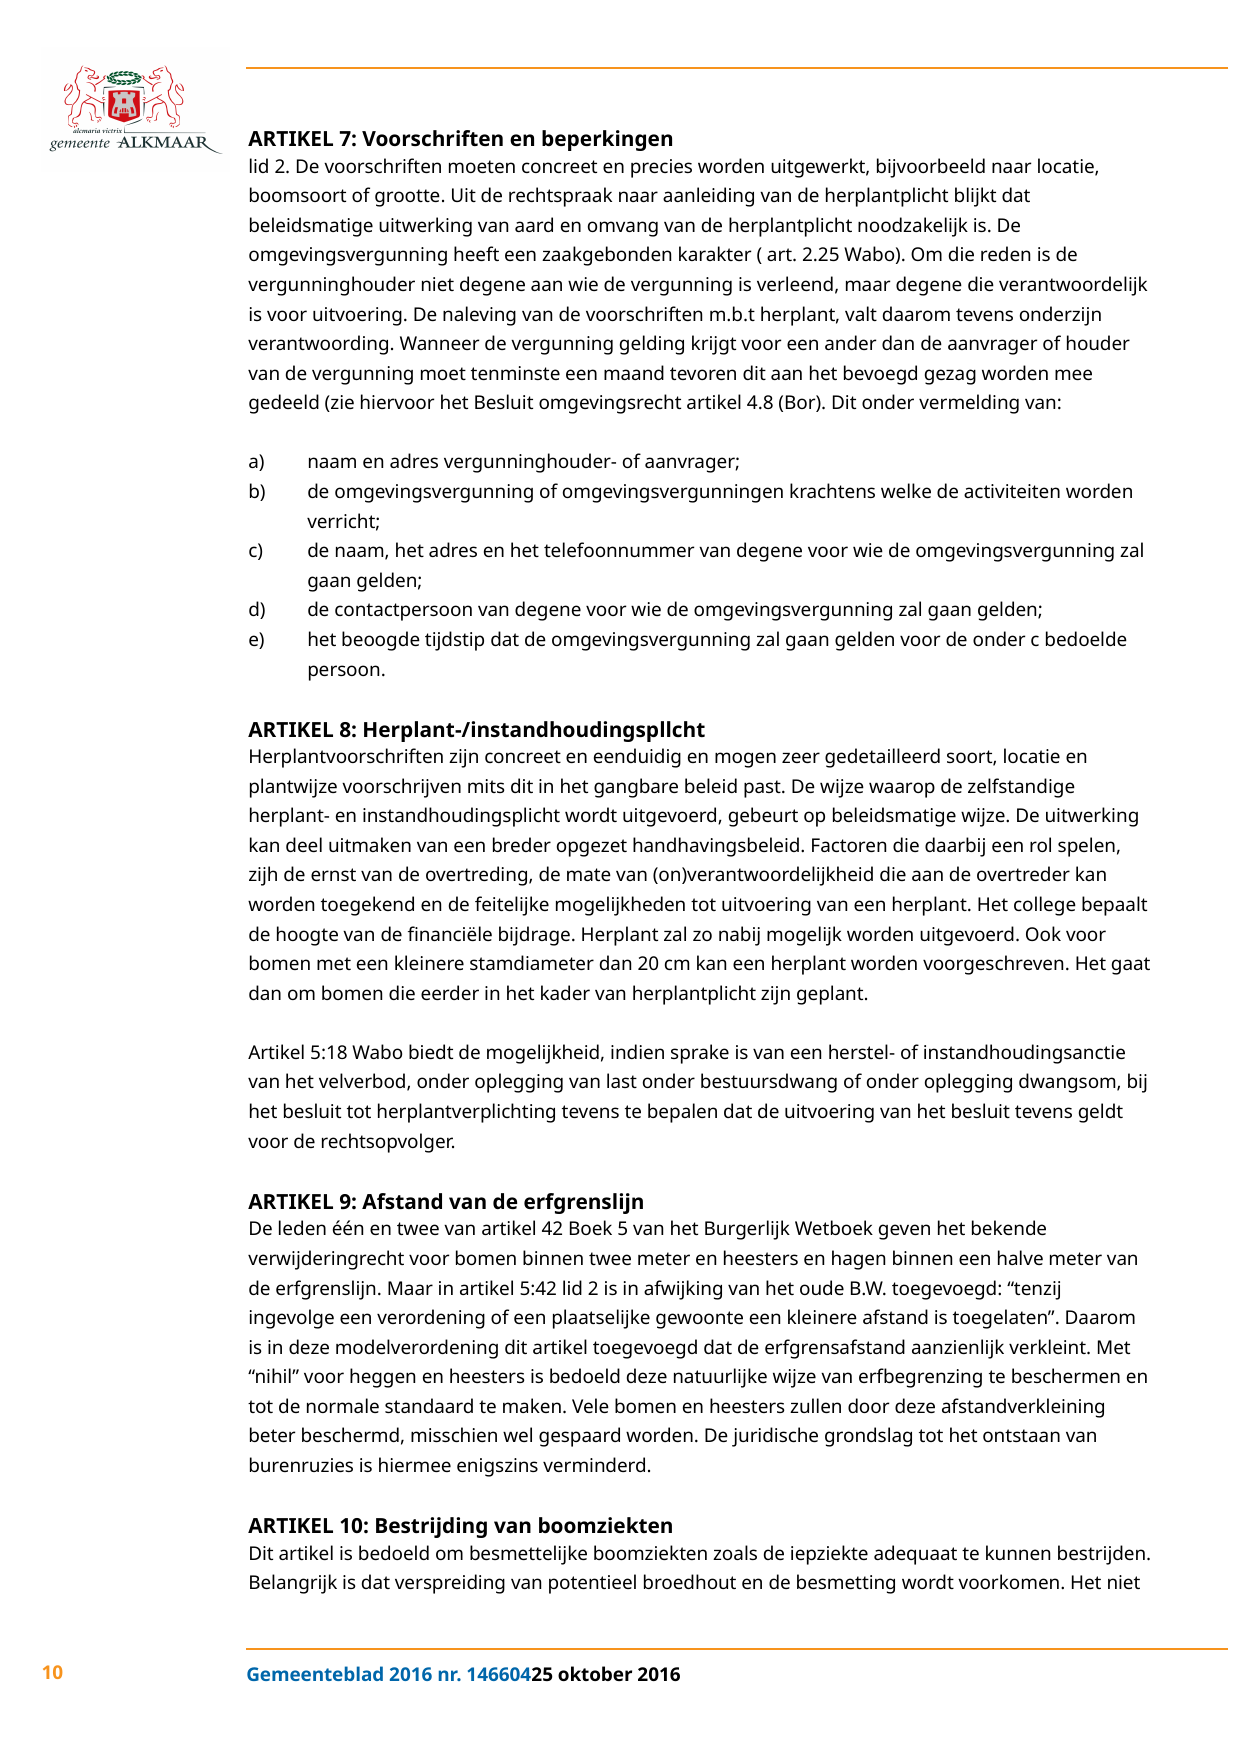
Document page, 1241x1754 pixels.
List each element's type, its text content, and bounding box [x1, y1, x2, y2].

text ARTIKEL 9: Afstand van de erfgrenslijn [248, 1187, 1152, 1216]
list het beoogde tijdstip dat de omgevingsvergunning zal gaan gelden voor de onder c bedoelde persoon. [248, 626, 1152, 681]
picture [41, 47, 231, 172]
list de naam, het adres en het telefoonnummer van degene voor wie de omgevingsvergunning zal gaan gelden; [248, 537, 1152, 593]
list de contactpersoon van degene voor wie de omgevingsvergunning zal gaan gelden; [248, 597, 1152, 622]
text ARTIKEL 7: Voorschriften en beperkingen [248, 124, 1152, 153]
text Dit artikel is bedoeld om besmettelijke boomziekten zoals de iepziekte adequaat te kunnen bestrijden. Belangrijk is dat verspreiding van potentieel broedhout en de besmetting wordt voorkomen. Het niet [248, 1540, 1152, 1595]
text lid 2. De voorschriften moeten concreet en precies worden uitgewerkt, bijvoorbeeld naar locatie, boomsoort of grootte. Uit de rechtspraak naar aanleiding van de herplantplicht blijkt dat beleidsmatige uitwerking van aard en omvang van de herplantplicht noodzakelijk is. De omgevingsvergunning heeft een zaakgebonden karakter ( art. 2.25 Wabo). Om die reden is de vergunninghouder niet degene aan wie de vergunning is verleend, maar degene die verantwoordelijk is voor uitvoering. De naleving van de voorschriften m.b.t herplant, valt daarom tevens onderzijn verantwoording. Wanneer de vergunning gelding krijgt voor een ander dan de aanvrager of houder van de vergunning moet tenminste een maand tevoren dit aan het bevoegd gezag worden mee gedeeld (zie hiervoor het Besluit omgevingsrecht artikel 4.8 (Bor). Dit onder vermelding van: [248, 153, 1152, 415]
list naam en adres vergunninghouder- of aanvrager; [248, 449, 1152, 474]
list de omgevingsvergunning of omgevingsvergunningen krachtens welke de activiteiten worden verricht; [248, 478, 1152, 533]
text ARTIKEL 10: Bestrijding van boomziekten [248, 1511, 1152, 1540]
text De leden één en twee van artikel 42 Boek 5 van het Burgerlijk Wetboek geven het bekende verwijderingrecht voor bomen binnen twee meter en heesters en hagen binnen een halve meter van de erfgrenslijn. Maar in artikel 5:42 lid 2 is in afwijking van het oude B.W. toegevoegd: “tenzij ingevolge een verordening of een plaatselijke gewoonte een kleinere afstand is toegelaten”. Daarom is in deze modelverordening dit artikel toegevoegd dat de erfgrensafstand aanzienlijk verkleint. Met “nihil” voor heggen en heesters is bedoeld deze natuurlijke wijze van erfbegrenzing te beschermen en tot de normale standaard te maken. Vele bomen en heesters zullen door deze afstandverkleining beter beschermd, misschien wel gespaard worden. De juridische grondslag tot het ontstaan van burenruzies is hiermee enigszins verminderd. [248, 1216, 1152, 1478]
text Artikel 5:18 Wabo biedt de mogelijkheid, indien sprake is van een herstel- of instandhoudingsanctie van het velverbod, onder oplegging van last onder bestuursdwang of onder oplegging dwangsom, bij het besluit tot herplantverplichting tevens te bepalen dat de uitvoering van het besluit tevens geldt voor de rechtsopvolger. [248, 1039, 1152, 1154]
text Herplantvoorschriften zijn concreet en eenduidig en mogen zeer gedetailleerd soort, locatie en plantwijze voorschrijven mits dit in het gangbare beleid past. De wijze waarop de zelfstandige herplant- en instandhoudingsplicht wordt uitgevoerd, gebeurt op beleidsmatige wijze. De uitwerking kan deel uitmaken van een breder opgezet handhavingsbeleid. Factoren die daarbij een rol spelen, zijh de ernst van de overtreding, de mate van (on)verantwoordelijkheid die aan de overtreder kan worden toegekend en de feitelijke mogelijkheden tot uitvoering van een herplant. Het college bepaalt de hoogte van de financiële bijdrage. Herplant zal zo nabij mogelijk worden uitgevoerd. Ook voor bomen met een kleinere stamdiameter dan 20 cm kan een herplant worden voorgeschreven. Het gaat dan om bomen die eerder in het kader van herplantplicht zijn geplant. [248, 743, 1152, 1006]
text ARTIKEL 8: Herplant-/instandhoudingspllcht [248, 715, 1152, 743]
